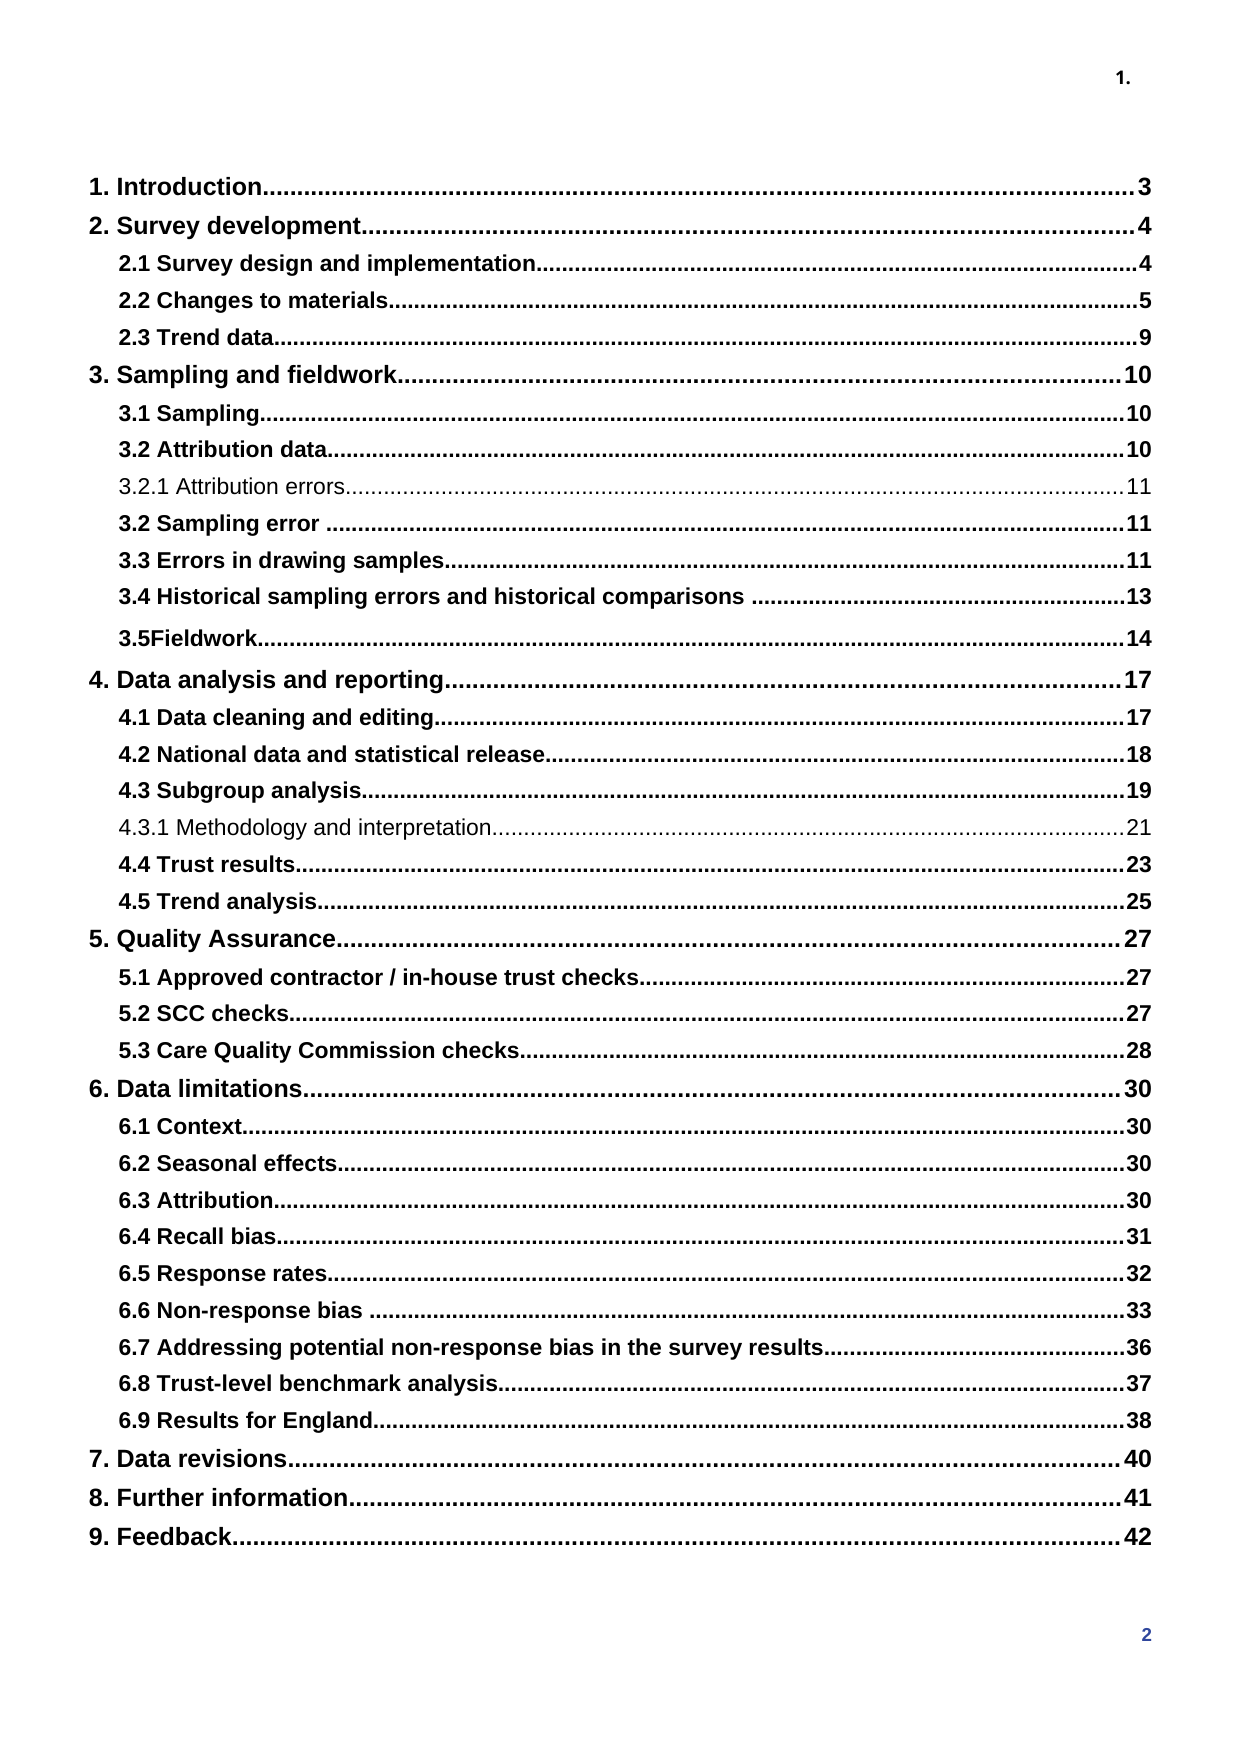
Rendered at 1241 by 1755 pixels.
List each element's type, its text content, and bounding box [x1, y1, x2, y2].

text 6.4 Recall bias 31 [118, 1223, 1152, 1250]
text 4.4 Trust results 23 [118, 851, 1152, 877]
text 5.2 SCC checks 27 [118, 1000, 1152, 1027]
text 5. Quality Assurance 27 [89, 924, 1152, 953]
text 6.1 Context 30 [118, 1113, 1152, 1139]
text 3.5 Fieldwork 14 [118, 620, 1152, 654]
text 6.9 Results for England 38 [118, 1407, 1152, 1433]
text 2. Survey development 4 [89, 211, 1152, 239]
text 6.5 Response rates 32 [118, 1260, 1152, 1286]
text 3.2.1 Attribution errors 11 [118, 473, 1152, 499]
text 8. Further information 41 [89, 1483, 1152, 1512]
text 9. Feedback 42 [89, 1522, 1152, 1551]
text 3. Sampling and fieldwork 10 [89, 360, 1152, 389]
text 3.2 Attribution data 10 [118, 436, 1152, 463]
text 1. Introduction 3 [89, 172, 1152, 200]
text 2.3 Trend data 9 [118, 323, 1152, 350]
text 3.3 Errors in drawing samples 11 [118, 547, 1152, 573]
text 5.1 Approved contractor / in-house trust checks 27 [118, 963, 1152, 990]
text 4. Data analysis and reporting 17 [89, 664, 1152, 693]
text 6.2 Seasonal effects 30 [118, 1150, 1152, 1176]
text 4.3.1 Methodology and interpretation 21 [118, 814, 1152, 840]
text 2.2 Changes to materials 5 [118, 287, 1152, 313]
text 7. Data revisions 40 [89, 1444, 1152, 1473]
text 6.3 Attribution 30 [118, 1187, 1152, 1213]
text 3.1 Sampling 10 [118, 399, 1152, 426]
text 2.1 Survey design and implementation 4 [118, 250, 1152, 276]
text 6.7 Addressing potential non-response bias in the survey results 36 [118, 1334, 1152, 1360]
text 6.8 Trust-level benchmark analysis 37 [118, 1370, 1152, 1397]
text 5.3 Care Quality Commission checks 28 [118, 1037, 1152, 1063]
text 4.5 Trend analysis 25 [118, 888, 1152, 914]
text 4.2 National data and statistical release 18 [118, 741, 1152, 767]
text 3.2 Sampling error 11 [118, 510, 1152, 536]
text 3.4 Historical sampling errors and historical comparisons 13 [118, 583, 1152, 610]
text 6. Data limitations 30 [89, 1074, 1152, 1103]
text 4.1 Data cleaning and editing 17 [118, 704, 1152, 730]
text 4.3 Subgroup analysis 19 [118, 777, 1152, 804]
text 6.6 Non-response bias 33 [118, 1297, 1152, 1323]
